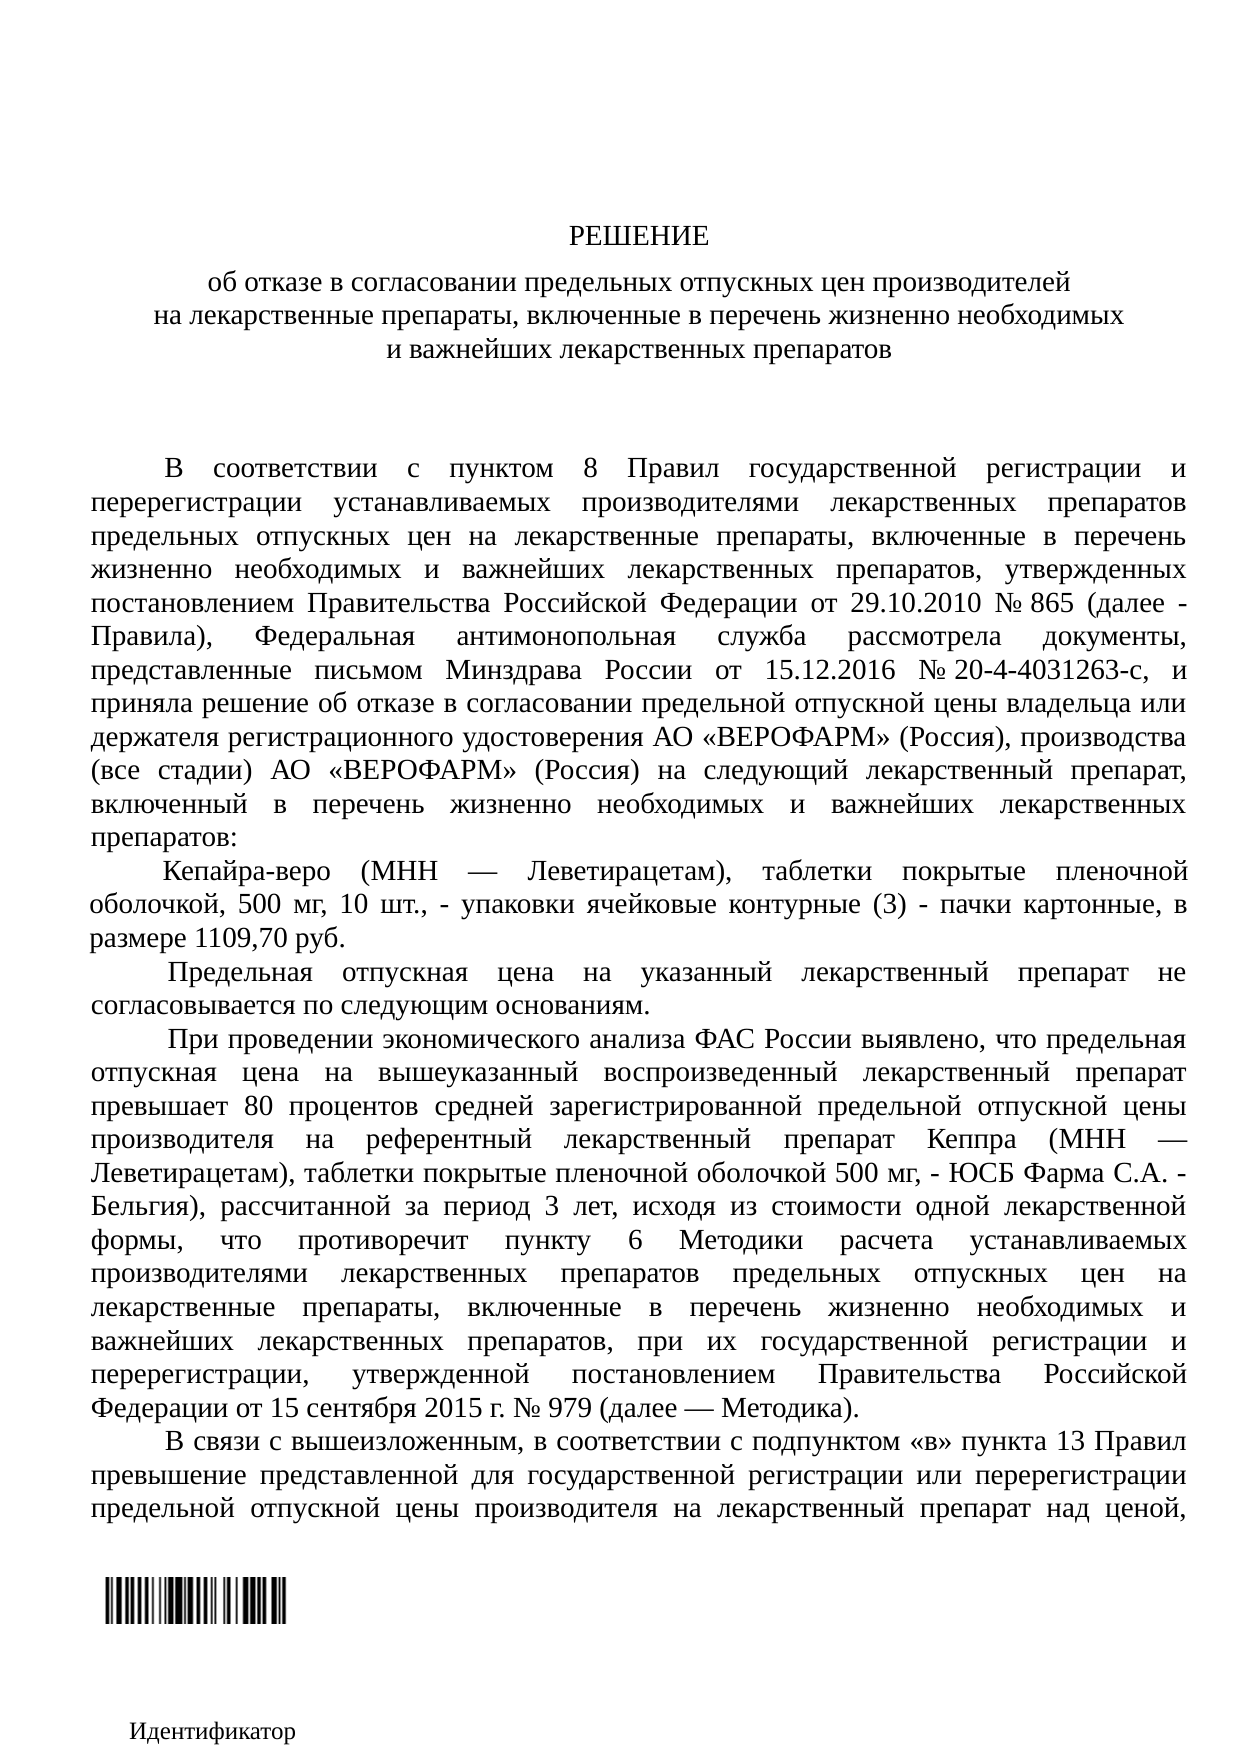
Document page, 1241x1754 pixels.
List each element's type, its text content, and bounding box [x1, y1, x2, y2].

text на лекарственные препараты, включенные в перечень жизненно необходимых [91, 297, 1187, 331]
text Предельная отпускная цена на указанный лекарственный препарат не согласовывается по следующим основаниям. [91, 954, 1187, 1021]
text В связи с вышеизложенным, в соответствии с подпунктом «в» пункта 13 Правил превышение представленной для государственной регистрации или перерегистрации предельной отпускной цены производителя на лекарственный препарат над ценой, [91, 1423, 1187, 1524]
text об отказе в согласовании предельных отпускных цен производителей [91, 264, 1187, 297]
text При проведении экономического анализа ФАС России выявлено, что предельная отпускная цена на вышеуказанный воспроизведенный лекарственный препарат превышает 80 процентов средней зарегистрированной предельной отпускной цены производителя на референтный лекарственный препарат Кеппра (МНН — Леветирацетам), таблетки покрытые пленочной оболочкой 500 мг, - ЮСБ Фарма С.А. - Бельгия), рассчитанной за период 3 лет, исходя из стоимости одной лекарственной формы, что противоречит пункту 6 Методики расчета устанавливаемых производителями лекарственных препаратов предельных отпускных цен на лекарственные препараты, включенные в перечень жизненно необходимых и важнейших лекарственных препаратов, при их государственной регистрации и перерегистрации, утвержденной постановлением Правительства Российской Федерации от 15 сентября 2015 г. № 979 (далее — Методика). [91, 1021, 1187, 1423]
text и важнейших лекарственных препаратов [91, 331, 1187, 364]
text РЕШЕНИЕ [91, 218, 1187, 251]
text Кепайра-веро (МНН — Леветирацетам), таблетки покрытые пленочной оболочкой, 500 мг, 10 шт., - упаковки ячейковые контурные (3) - пачки картонные, в размере 1109,70 руб. [89, 853, 1189, 954]
picture [90, 1577, 304, 1624]
text В соответствии с пунктом 8 Правил государственной регистрации и перерегистрации устанавливаемых производителями лекарственных препаратов предельных отпускных цен на лекарственные препараты, включенные в перечень жизненно необходимых и важнейших лекарственных препаратов, утвержденных постановлением Правительства Российской Федерации от 29.10.2010 № 865 (далее - Правила), Федеральная антимонопольная служба рассмотрела документы, представленные письмом Минздрава России от 15.12.2016 № 20-4-4031263-с, и приняла решение об отказе в согласовании предельной отпускной цены владельца или держателя регистрационного удостоверения АО «ВЕРОФАРМ» (Россия), производства (все стадии) АО «ВЕРОФАРМ» (Россия) на следующий лекарственный препарат, включенный в перечень жизненно необходимых и важнейших лекарственных препаратов: [91, 451, 1187, 853]
